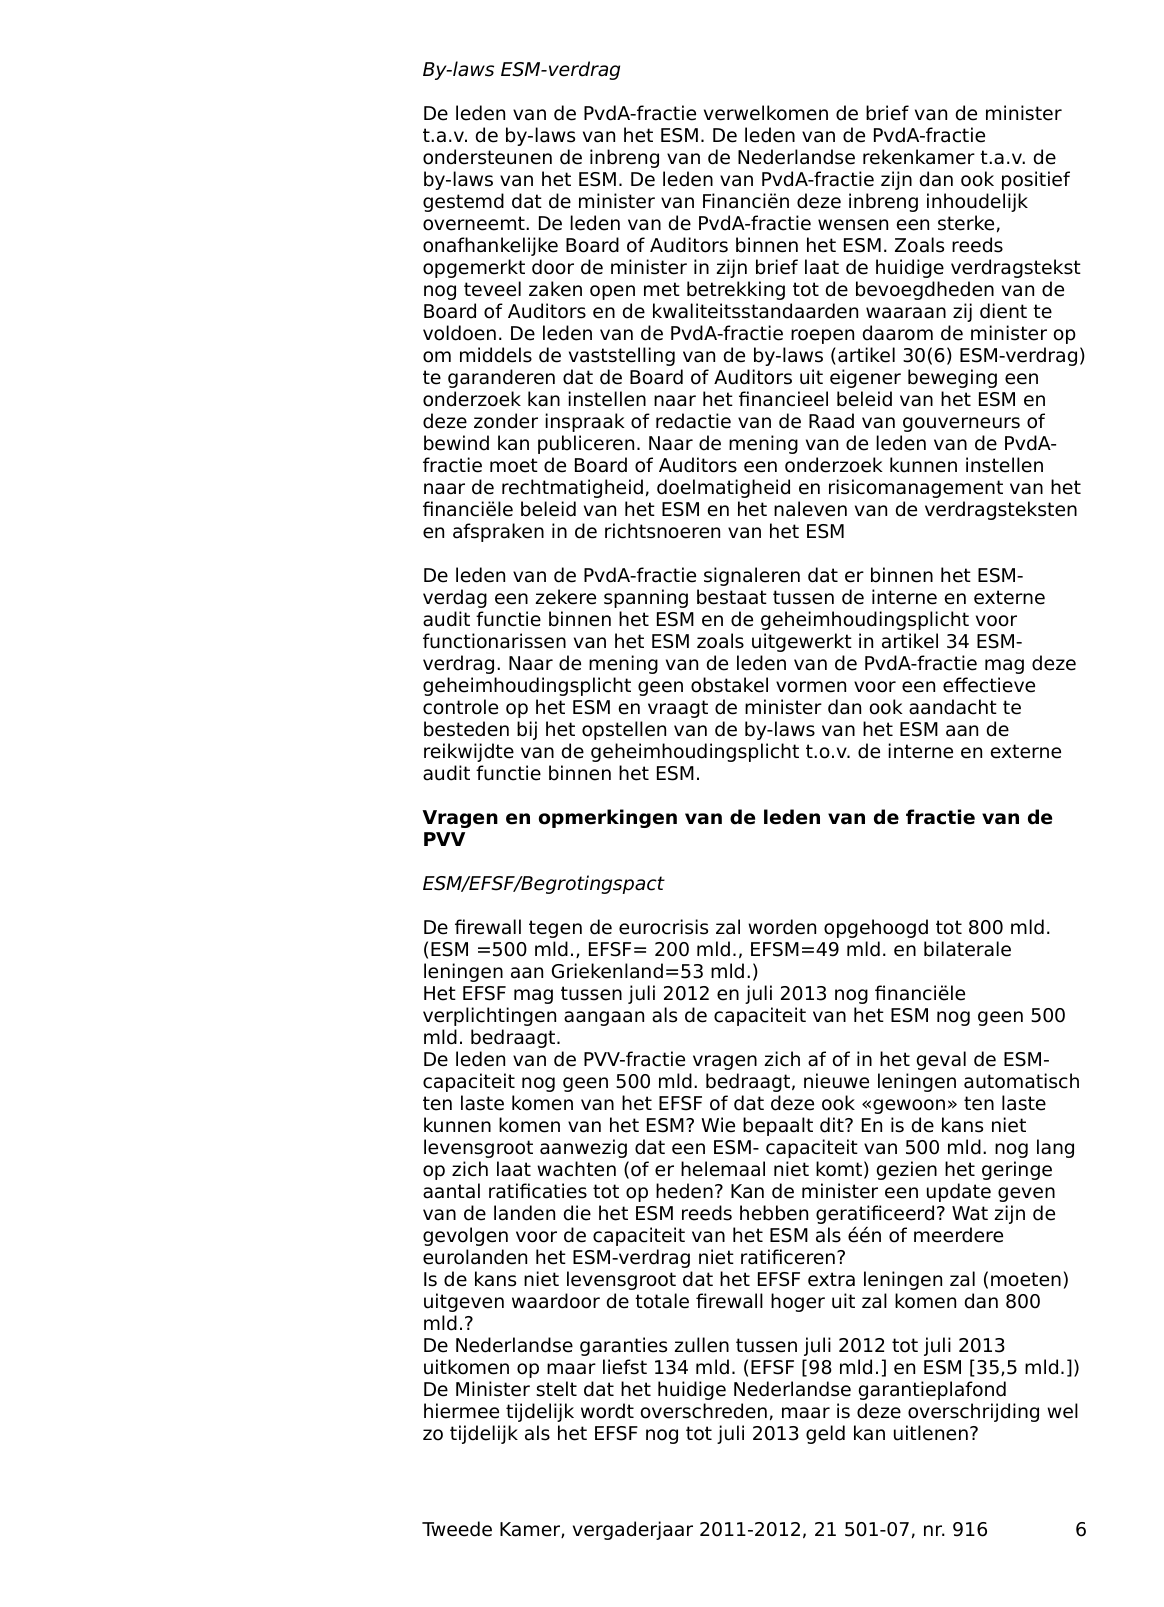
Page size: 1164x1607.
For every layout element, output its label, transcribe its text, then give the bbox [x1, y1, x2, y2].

text De firewall tegen de eurocrisis zal worden opgehoogd tot 800 mld. (ESM =500 mld., EFSF= 200 mld., EFSM=49 mld. en bilaterale leningen aan Griekenland=53 mld.) [422, 917, 1087, 983]
text De leden van de PvdA-fractie verwelkomen de brief van de minister t.a.v. de by-laws van het ESM. De leden van de PvdA-fractie ondersteunen de inbreng van de Nederlandse rekenkamer t.a.v. de by-laws van het ESM. De leden van PvdA-fractie zijn dan ook positief gestemd dat de minister van Financiën deze inbreng inhoudelijk overneemt. De leden van de PvdA-fractie wensen een sterke, onafhankelijke Board of Auditors binnen het ESM. Zoals reeds opgemerkt door de minister in zijn brief laat de huidige verdragstekst nog teveel zaken open met betrekking tot de bevoegdheden van de Board of Auditors en de kwaliteitsstandaarden waaraan zij dient te voldoen. De leden van de PvdA-fractie roepen daarom de minister op om middels de vaststelling van de by-laws (artikel 30(6) ESM-verdrag) te garanderen dat de Board of Auditors uit eigener beweging een onderzoek kan instellen naar het financieel beleid van het ESM en deze zonder inspraak of redactie van de Raad van gouverneurs of bewind kan publiceren. Naar de mening van de leden van de PvdA-fractie moet de Board of Auditors een onderzoek kunnen instellen naar de rechtmatigheid, doelmatigheid en risicomanagement van het financiële beleid van het ESM en het naleven van de verdragsteksten en afspraken in de richtsnoeren van het ESM [422, 103, 1087, 543]
text De leden van de PVV-fractie vragen zich af of in het geval de ESM-capaciteit nog geen 500 mld. bedraagt, nieuwe leningen automatisch ten laste komen van het EFSF of dat deze ook «gewoon» ten laste kunnen komen van het ESM? Wie bepaalt dit? En is de kans niet levensgroot aanwezig dat een ESM- capaciteit van 500 mld. nog lang op zich laat wachten (of er helemaal niet komt) gezien het geringe aantal ratificaties tot op heden? Kan de minister een update geven van de landen die het ESM reeds hebben geratificeerd? Wat zijn de gevolgen voor de capaciteit van het ESM als één of meerdere eurolanden het ESM-verdrag niet ratificeren? [422, 1049, 1087, 1269]
subtitle By-laws ESM-verdrag [422, 59, 1087, 81]
text De Nederlandse garanties zullen tussen juli 2012 tot juli 2013 uitkomen op maar liefst 134 mld. (EFSF [98 mld.] en ESM [35,5 mld.]) De Minister stelt dat het huidige Nederlandse garantieplafond hiermee tijdelijk wordt overschreden, maar is deze overschrijding wel zo tijdelijk als het EFSF nog tot juli 2013 geld kan uitlenen? [422, 1335, 1087, 1445]
text Het EFSF mag tussen juli 2012 en juli 2013 nog financiële verplichtingen aangaan als de capaciteit van het ESM nog geen 500 mld. bedraagt. [422, 983, 1087, 1049]
text Is de kans niet levensgroot dat het EFSF extra leningen zal (moeten) uitgeven waardoor de totale firewall hoger uit zal komen dan 800 mld.? [422, 1269, 1087, 1335]
text De leden van de PvdA-fractie signaleren dat er binnen het ESM-verdag een zekere spanning bestaat tussen de interne en externe audit functie binnen het ESM en de geheimhoudingsplicht voor functionarissen van het ESM zoals uitgewerkt in artikel 34 ESM-verdrag. Naar de mening van de leden van de PvdA-fractie mag deze geheimhoudingsplicht geen obstakel vormen voor een effectieve controle op het ESM en vraagt de minister dan ook aandacht te besteden bij het opstellen van de by-laws van het ESM aan de reikwijdte van de geheimhoudingsplicht t.o.v. de interne en externe audit functie binnen het ESM. [422, 565, 1087, 785]
subtitle Vragen en opmerkingen van de leden van de fractie van de PVV [422, 807, 1087, 851]
subtitle ESM/EFSF/Begrotingspact [422, 873, 1087, 895]
